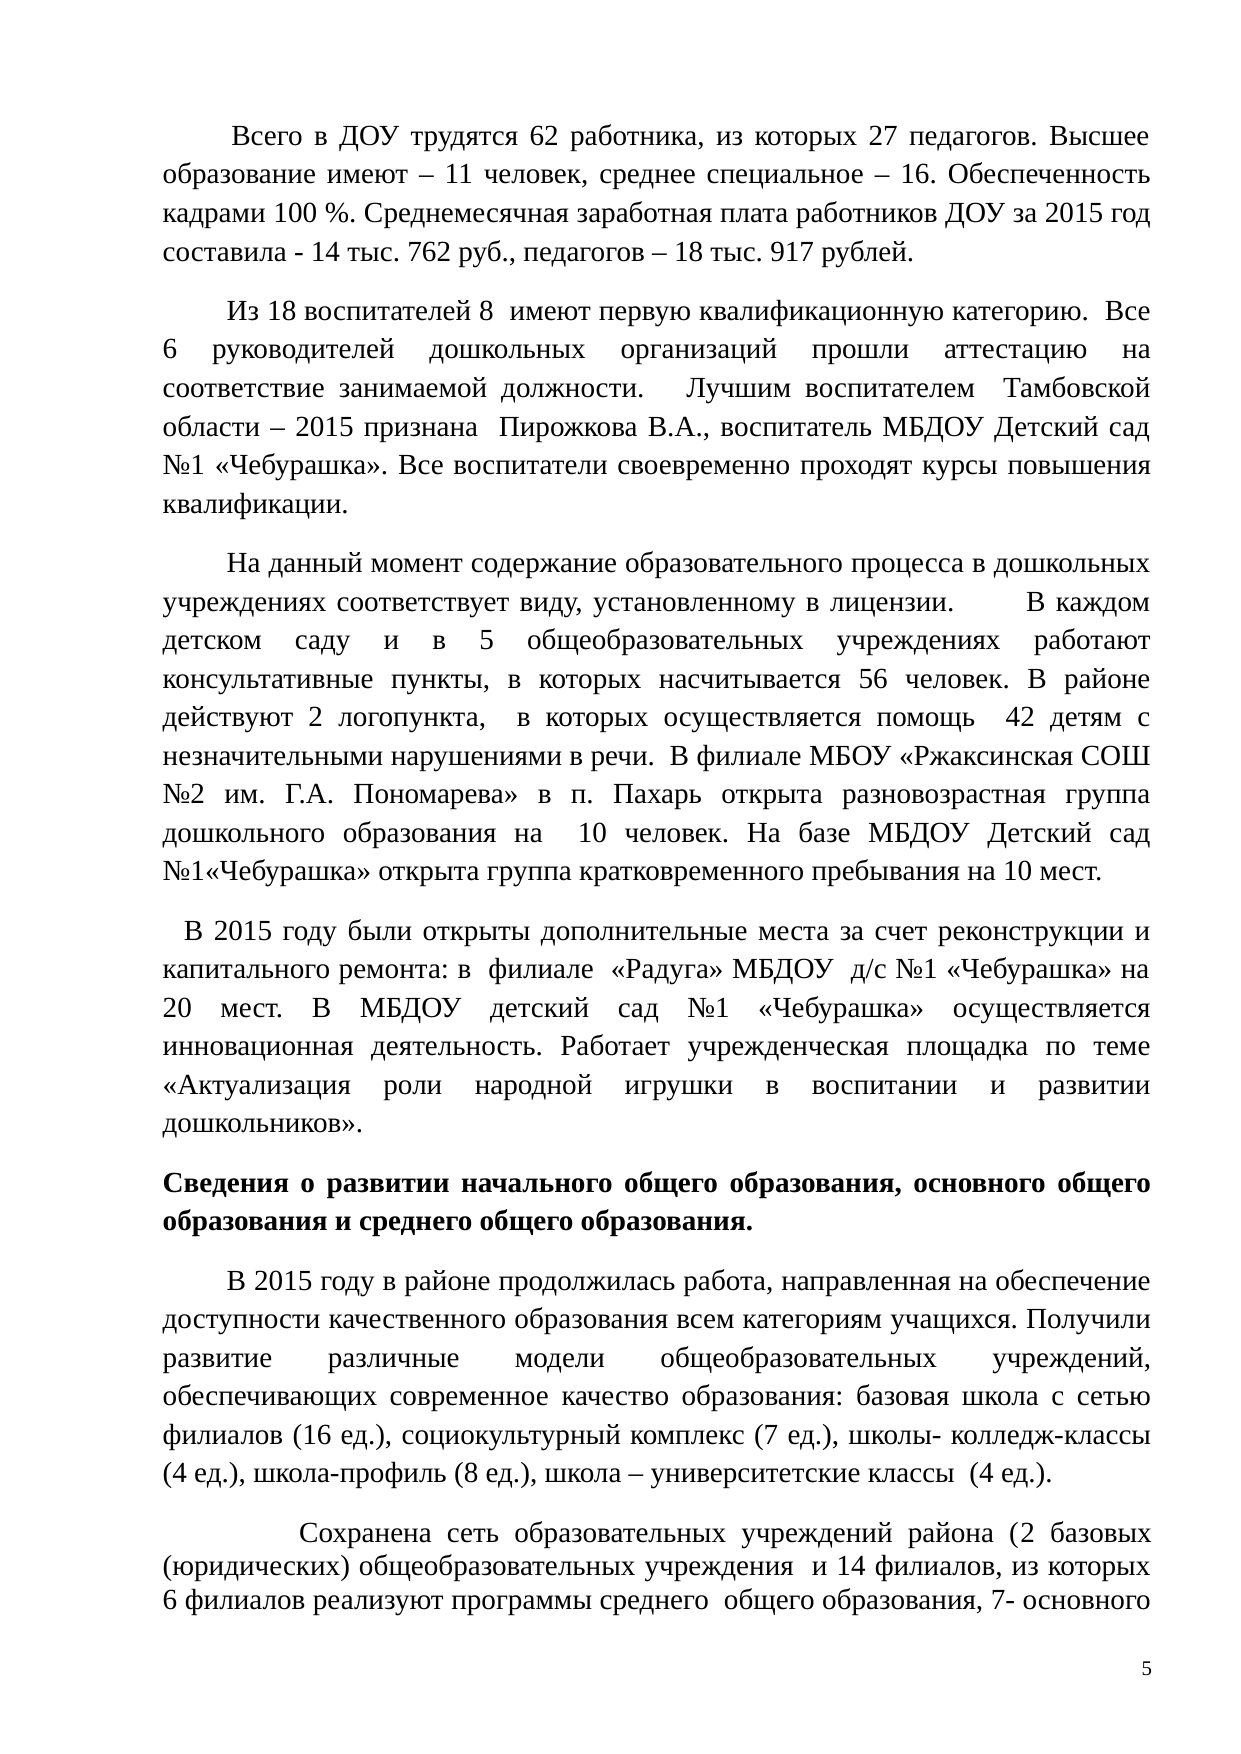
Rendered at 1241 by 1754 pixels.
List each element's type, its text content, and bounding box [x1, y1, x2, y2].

text Всего в ДОУ трудятся 62 работника, из которых 27 педагогов. Высшее образование имеют – 11 человек, среднее специальное – 16. Обеспеченность кадрами 100 %. Среднемесячная заработная плата работников ДОУ за 2015 год составила - 14 тыс. 762 руб., педагогов – 18 тыс. 917 рублей. [162, 118, 1152, 267]
text В 2015 году в районе продолжилась работа, направленная на обеспечение доступности качественного образования всем категориям учащихся. Получили развитие различные модели общеобразовательных учреждений, обеспечивающих современное качество образования: базовая школа с сетью филиалов (16 ед.), социокультурный комплекс (7 ед.), школы- колледж-классы (4 ед.), школа-профиль (8 ед.), школа – университетские классы (4 ед.). [162, 1263, 1152, 1489]
text Сохранена сеть образовательных учреждений района (2 базовых (юридических) общеобразовательных учреждения и 14 филиалов, из которых 6 филиалов реализуют программы среднего общего образования, 7- основного [162, 1515, 1152, 1616]
text Из 18 воспитателей 8 имеют первую квалификационную категорию. Все 6 руководителей дошкольных организаций прошли аттестацию на соответствие занимаемой должности. Лучшим воспитателем Тамбовской области – 2015 признана Пирожкова В.А., воспитатель МБДОУ Детский сад №1 «Чебурашка». Все воспитатели своевременно проходят курсы повышения квалификации. [162, 293, 1152, 519]
text Сведения о развитии начального общего образования, основного общего образования и среднего общего образования. [162, 1165, 1152, 1237]
text На данный момент содержание образовательного процесса в дошкольных учреждениях соответствует виду, установленному в лицензии. В каждом детском саду и в 5 общеобразовательных учреждениях работают консультативные пункты, в которых насчитывается 56 человек. В районе действуют 2 логопункта, в которых осуществляется помощь 42 детям с незначительными нарушениями в речи. В филиале МБОУ «Ржаксинская СОШ №2 им. Г.А. Пономарева» в п. Пахарь открыта разновозрастная группа дошкольного образования на 10 человек. На базе МБДОУ Детский сад №1«Чебурашка» открыта группа кратковременного пребывания на 10 мест. [162, 545, 1152, 887]
text В 2015 году были открыты дополнительные места за счет реконструкции и капитального ремонта: в филиале «Радуга» МБДОУ д/с №1 «Чебурашка» на 20 мест. В МБДОУ детский сад №1 «Чебурашка» осуществляется инновационная деятельность. Работает учрежденческая площадка по теме «Актуализация роли народной игрушки в воспитании и развитии дошкольников». [162, 913, 1152, 1139]
